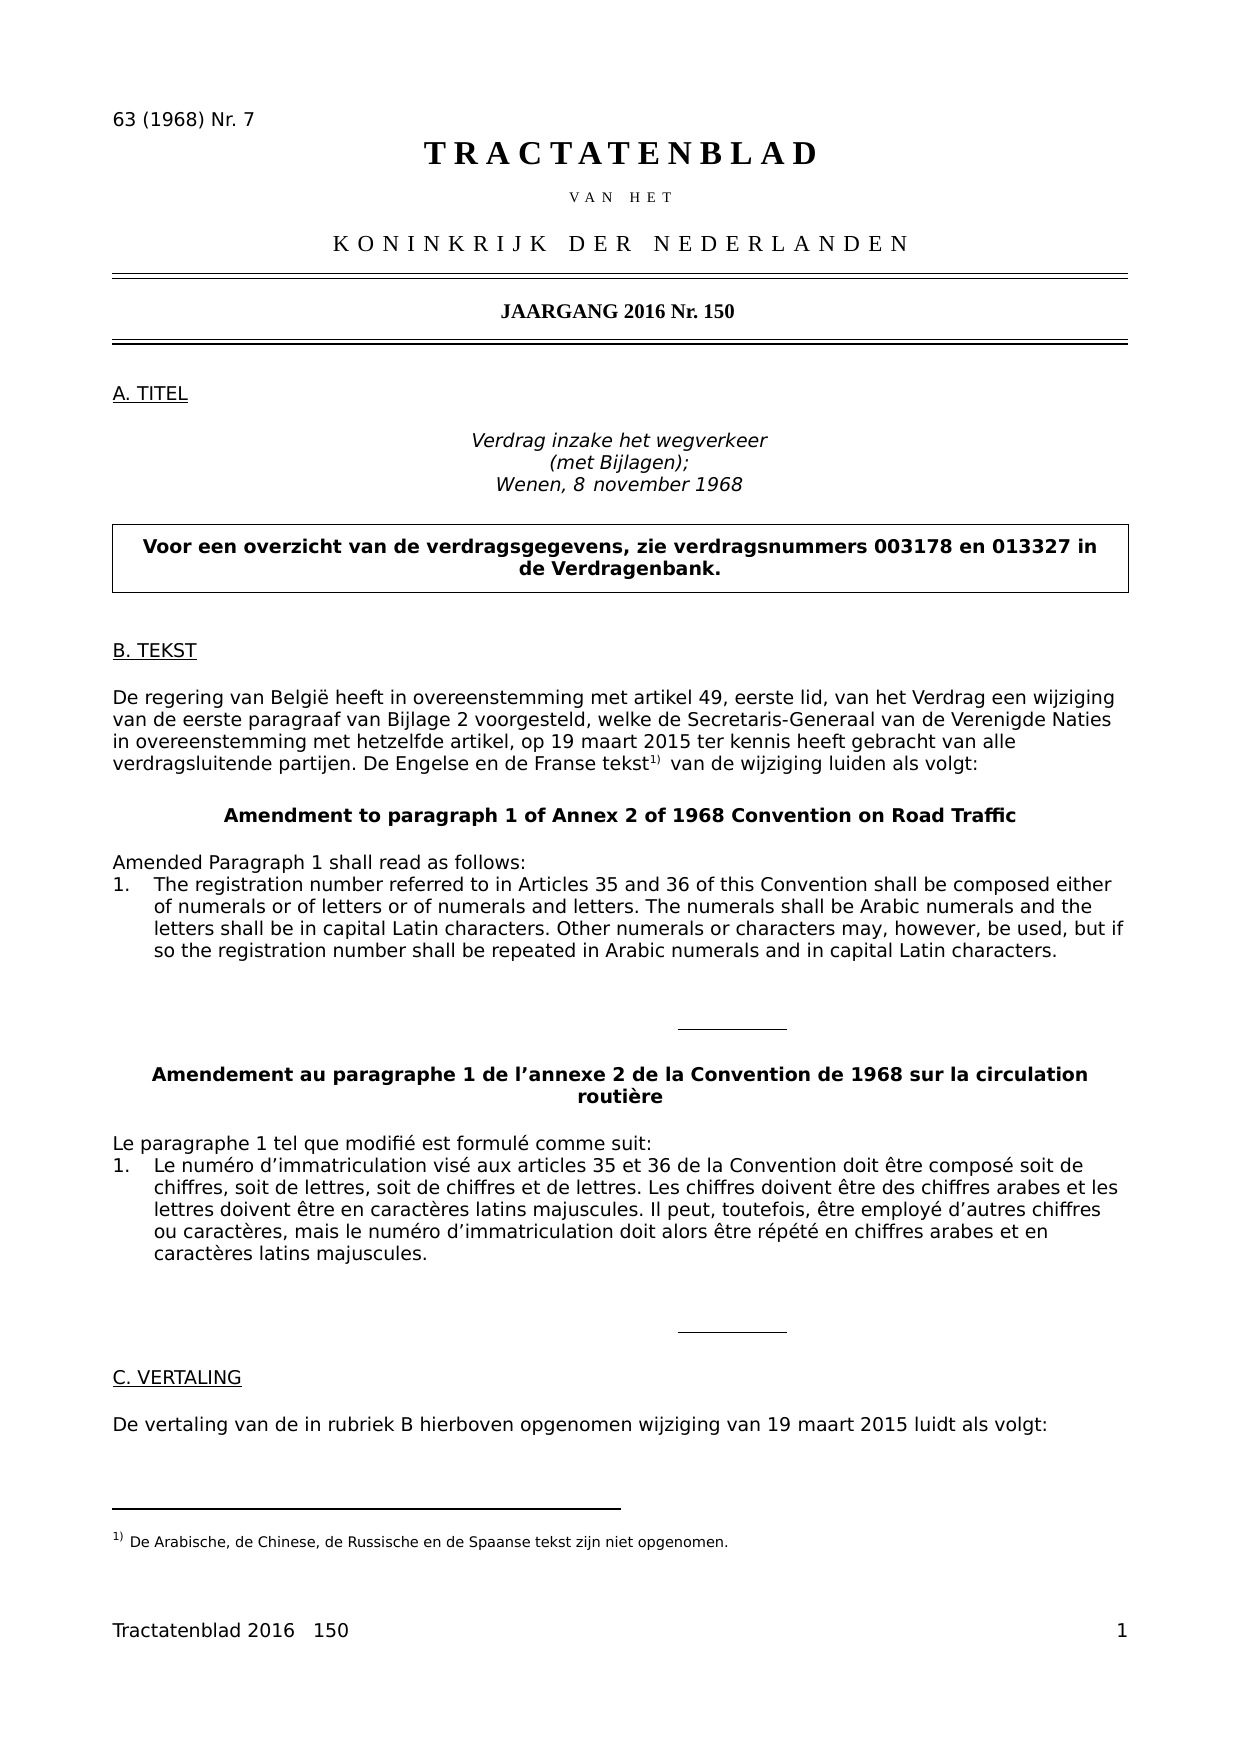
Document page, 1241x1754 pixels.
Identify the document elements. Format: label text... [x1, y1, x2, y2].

subtitle B. TEKST [112, 640, 1128, 662]
text Wenen, 8 november 1968 [112, 474, 1128, 496]
text Le paragraphe 1 tel que modifié est formulé comme suit: [112, 1133, 1128, 1155]
text 63 (1968) Nr. 7 [112, 109, 1128, 131]
text JAARGANG 2016 Nr. 150 [112, 299, 1128, 323]
text (met Bijlagen); [112, 452, 1128, 474]
text VAN HET [112, 189, 1128, 206]
text 1. The registration number referred to in Articles 35 and 36 of this Convention shall be composed either of numerals or of letters or of numerals and letters. The numerals shall be Arabic numerals and the letters shall be in capital Latin characters. Other numerals or characters may, however, be used, but if so the registration number shall be repeated in Arabic numerals and in capital Latin characters. [112, 874, 1128, 962]
subtitle A. TITEL [112, 383, 1128, 405]
text Amended Paragraph 1 shall read as follows: [112, 852, 1128, 874]
subtitle C. VERTALING [112, 1367, 1128, 1389]
text Verdrag inzake het wegverkeer [112, 430, 1128, 452]
text TRACTATENBLAD [112, 133, 1128, 172]
text De vertaling van de in rubriek B hierboven opgenomen wijziging van 19 maart 2015 luidt als volgt: [112, 1414, 1128, 1436]
text De regering van België heeft in overeenstemming met artikel 49, eerste lid, van het Verdrag een wijziging van de eerste paragraaf van Bijlage 2 voorgesteld, welke de Secretaris-Generaal van de Verenigde Naties in overeenstemming met hetzelfde artikel, op 19 maart 2015 ter kennis heeft gebracht van alle verdragsluitende partijen. De Engelse en de Franse tekst van de wijziging luiden als volgt: [112, 687, 1128, 775]
text KONINKRIJK DER NEDERLANDEN [112, 229, 1128, 256]
subtitle Amendement au paragraphe 1 de l’annexe 2 de la Convention de 1968 sur la circulation routière [112, 1064, 1128, 1108]
text De Arabische, de Chinese, de Russische en de Spaanse tekst zijn niet opgenomen. [112, 1530, 1128, 1552]
subtitle Amendment to paragraph 1 of Annex 2 of 1968 Convention on Road Traffic [112, 805, 1128, 827]
text 1. Le numéro d’immatriculation visé aux articles 35 et 36 de la Convention doit être composé soit de chiffres, soit de lettres, soit de chiffres et de lettres. Les chiffres doivent être des chiffres arabes et les lettres doivent être en caractères latins majuscules. Il peut, toutefois, être employé d’autres chiffres ou caractères, mais le numéro d’immatriculation doit alors être répété en chiffres arabes et en caractères latins majuscules. [112, 1155, 1128, 1265]
